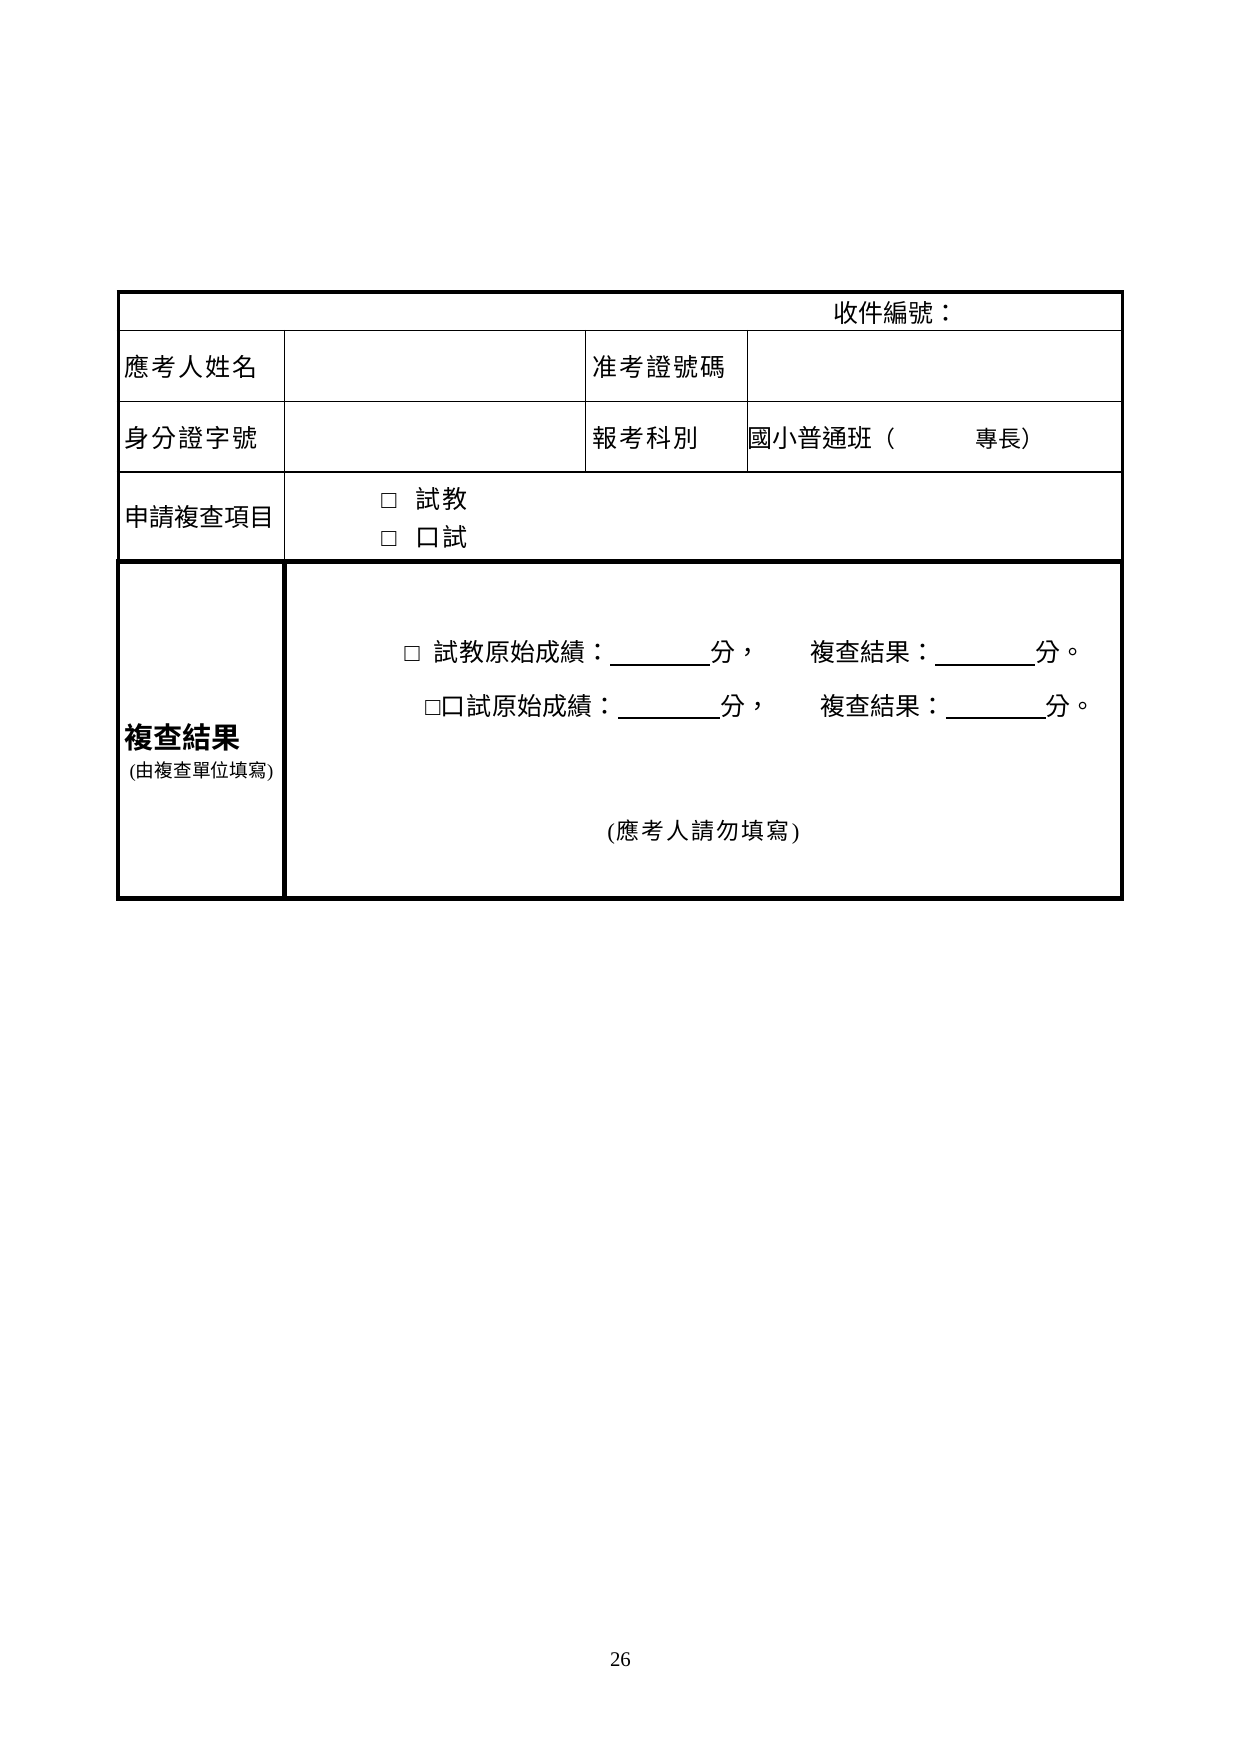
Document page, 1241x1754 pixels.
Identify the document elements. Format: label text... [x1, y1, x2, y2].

table_header 收件編號： [120, 294, 1121, 330]
table_cell □ 試教 □ 口試 [285, 473, 1121, 559]
table_cell [748, 331, 1121, 401]
table_cell □ 試教原始成績： 分， 複查結果： 分。 □口試原始成績： 分， 複查結果： 分。 (應考人請勿填寫) [287, 564, 1120, 896]
table_cell 身分證字號 [120, 402, 284, 471]
table_cell 國小普通班（ 專長） [748, 402, 1121, 471]
table_cell 報考科別 [586, 402, 747, 471]
table_cell [285, 331, 585, 401]
table_cell 應考人姓名 [120, 331, 284, 401]
table_cell 申請複查項目 [120, 473, 284, 559]
table_cell 准考證號碼 [586, 331, 747, 401]
table_cell [285, 402, 585, 471]
table_cell 複查結果 (由複查單位填寫) [120, 564, 282, 896]
